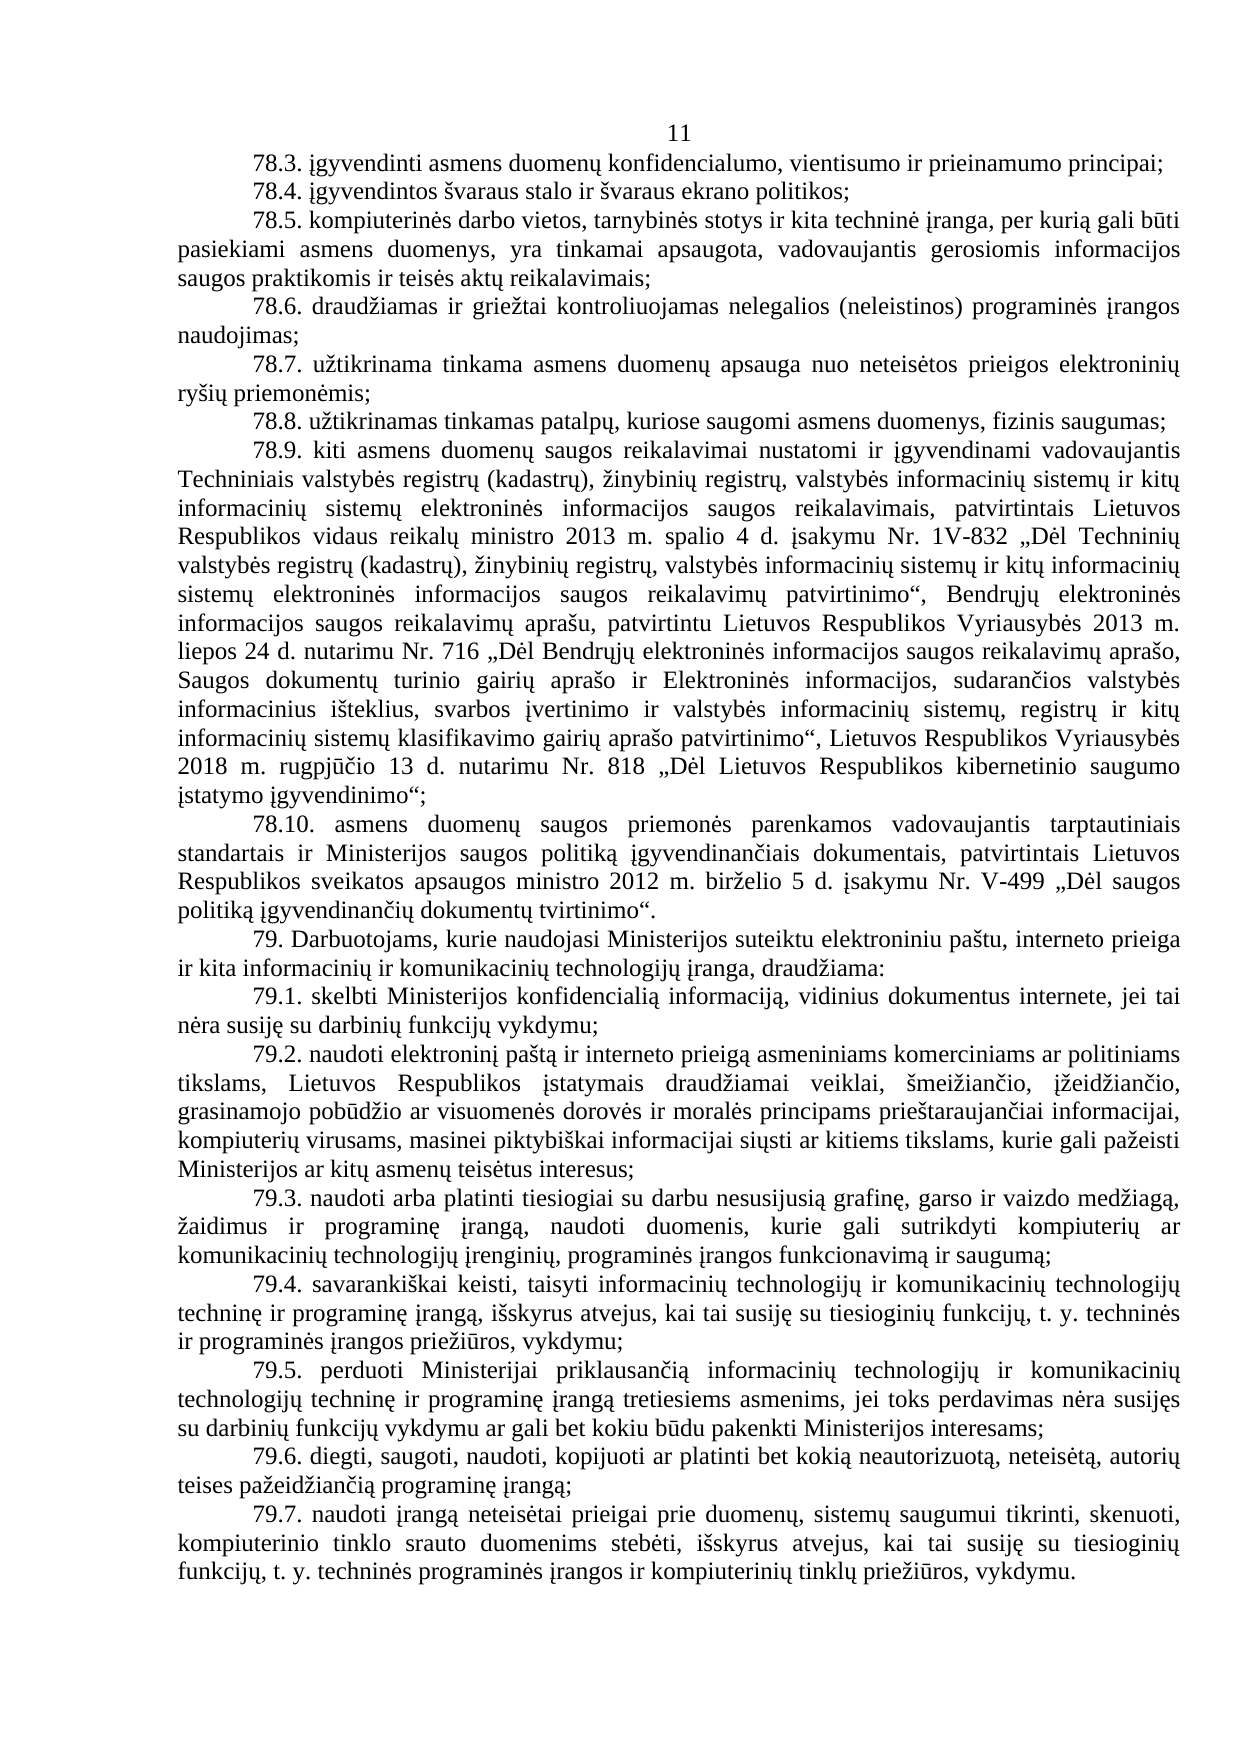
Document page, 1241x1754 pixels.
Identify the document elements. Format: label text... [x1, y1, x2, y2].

text 79. Darbuotojams, kurie naudojasi Ministerijos suteiktu elektroniniu paštu, interneto prieiga ir kita informacinių ir komunikacinių technologijų įranga, draudžiama: [177, 924, 1181, 981]
text 78.7. užtikrinama tinkama asmens duomenų apsauga nuo neteisėtos prieigos elektroninių ryšių priemonėmis; [177, 349, 1181, 406]
text 79.1. skelbti Ministerijos konfidencialią informaciją, vidinius dokumentus internete, jei tai nėra susiję su darbinių funkcijų vykdymu; [177, 981, 1181, 1039]
text 78.10. asmens duomenų saugos priemonės parenkamos vadovaujantis tarptautiniais standartais ir Ministerijos saugos politiką įgyvendinančiais dokumentais, patvirtintais Lietuvos Respublikos sveikatos apsaugos ministro 2012 m. birželio 5 d. įsakymu Nr. V-499 „Dėl saugos politiką įgyvendinančių dokumentų tvirtinimo“. [177, 809, 1181, 924]
text 78.3. įgyvendinti asmens duomenų konfidencialumo, vientisumo ir prieinamumo principai; [177, 148, 1181, 176]
text 78.9. kiti asmens duomenų saugos reikalavimai nustatomi ir įgyvendinami vadovaujantis Techniniais valstybės registrų (kadastrų), žinybinių registrų, valstybės informacinių sistemų ir kitų informacinių sistemų elektroninės informacijos saugos reikalavimais, patvirtintais Lietuvos Respublikos vidaus reikalų ministro 2013 m. spalio 4 d. įsakymu Nr. 1V-832 „Dėl Techninių valstybės registrų (kadastrų), žinybinių registrų, valstybės informacinių sistemų ir kitų informacinių sistemų elektroninės informacijos saugos reikalavimų patvirtinimo“, Bendrųjų elektroninės informacijos saugos reikalavimų aprašu, patvirtintu Lietuvos Respublikos Vyriausybės 2013 m. liepos 24 d. nutarimu Nr. 716 „Dėl Bendrųjų elektroninės informacijos saugos reikalavimų aprašo, Saugos dokumentų turinio gairių aprašo ir Elektroninės informacijos, sudarančios valstybės informacinius išteklius, svarbos įvertinimo ir valstybės informacinių sistemų, registrų ir kitų informacinių sistemų klasifikavimo gairių aprašo patvirtinimo“, Lietuvos Respublikos Vyriausybės 2018 m. rugpjūčio 13 d. nutarimu Nr. 818 „Dėl Lietuvos Respublikos kibernetinio saugumo įstatymo įgyvendinimo“; [177, 435, 1181, 809]
text 79.5. perduoti Ministerijai priklausančią informacinių technologijų ir komunikacinių technologijų techninę ir programinę įrangą tretiesiems asmenims, jei toks perdavimas nėra susijęs su darbinių funkcijų vykdymu ar gali bet kokiu būdu pakenkti Ministerijos interesams; [177, 1355, 1181, 1441]
text 79.6. diegti, saugoti, naudoti, kopijuoti ar platinti bet kokią neautorizuotą, neteisėtą, autorių teises pažeidžiančią programinę įrangą; [177, 1441, 1181, 1499]
text 78.5. kompiuterinės darbo vietos, tarnybinės stotys ir kita techninė įranga, per kurią gali būti pasiekiami asmens duomenys, yra tinkamai apsaugota, vadovaujantis gerosiomis informacijos saugos praktikomis ir teisės aktų reikalavimais; [177, 205, 1181, 291]
text 78.8. užtikrinamas tinkamas patalpų, kuriose saugomi asmens duomenys, fizinis saugumas; [177, 406, 1181, 435]
text 78.4. įgyvendintos švaraus stalo ir švaraus ekrano politikos; [177, 176, 1181, 205]
text 78.6. draudžiamas ir griežtai kontroliuojamas nelegalios (neleistinos) programinės įrangos naudojimas; [177, 291, 1181, 349]
text 79.7. naudoti įrangą neteisėtai prieigai prie duomenų, sistemų saugumui tikrinti, skenuoti, kompiuterinio tinklo srauto duomenims stebėti, išskyrus atvejus, kai tai susiję su tiesioginių funkcijų, t. y. techninės programinės įrangos ir kompiuterinių tinklų priežiūros, vykdymu. [177, 1499, 1181, 1585]
text 79.3. naudoti arba platinti tiesiogiai su darbu nesusijusią grafinę, garso ir vaizdo medžiagą, žaidimus ir programinę įrangą, naudoti duomenis, kurie gali sutrikdyti kompiuterių ar komunikacinių technologijų įrenginių, programinės įrangos funkcionavimą ir saugumą; [177, 1183, 1181, 1269]
text 79.2. naudoti elektroninį paštą ir interneto prieigą asmeniniams komerciniams ar politiniams tikslams, Lietuvos Respublikos įstatymais draudžiamai veiklai, šmeižiančio, įžeidžiančio, grasinamojo pobūdžio ar visuomenės dorovės ir moralės principams prieštaraujančiai informacijai, kompiuterių virusams, masinei piktybiškai informacijai siųsti ar kitiems tikslams, kurie gali pažeisti Ministerijos ar kitų asmenų teisėtus interesus; [177, 1039, 1181, 1183]
text 79.4. savarankiškai keisti, taisyti informacinių technologijų ir komunikacinių technologijų techninę ir programinę įrangą, išskyrus atvejus, kai tai susiję su tiesioginių funkcijų, t. y. techninės ir programinės įrangos priežiūros, vykdymu; [177, 1269, 1181, 1355]
